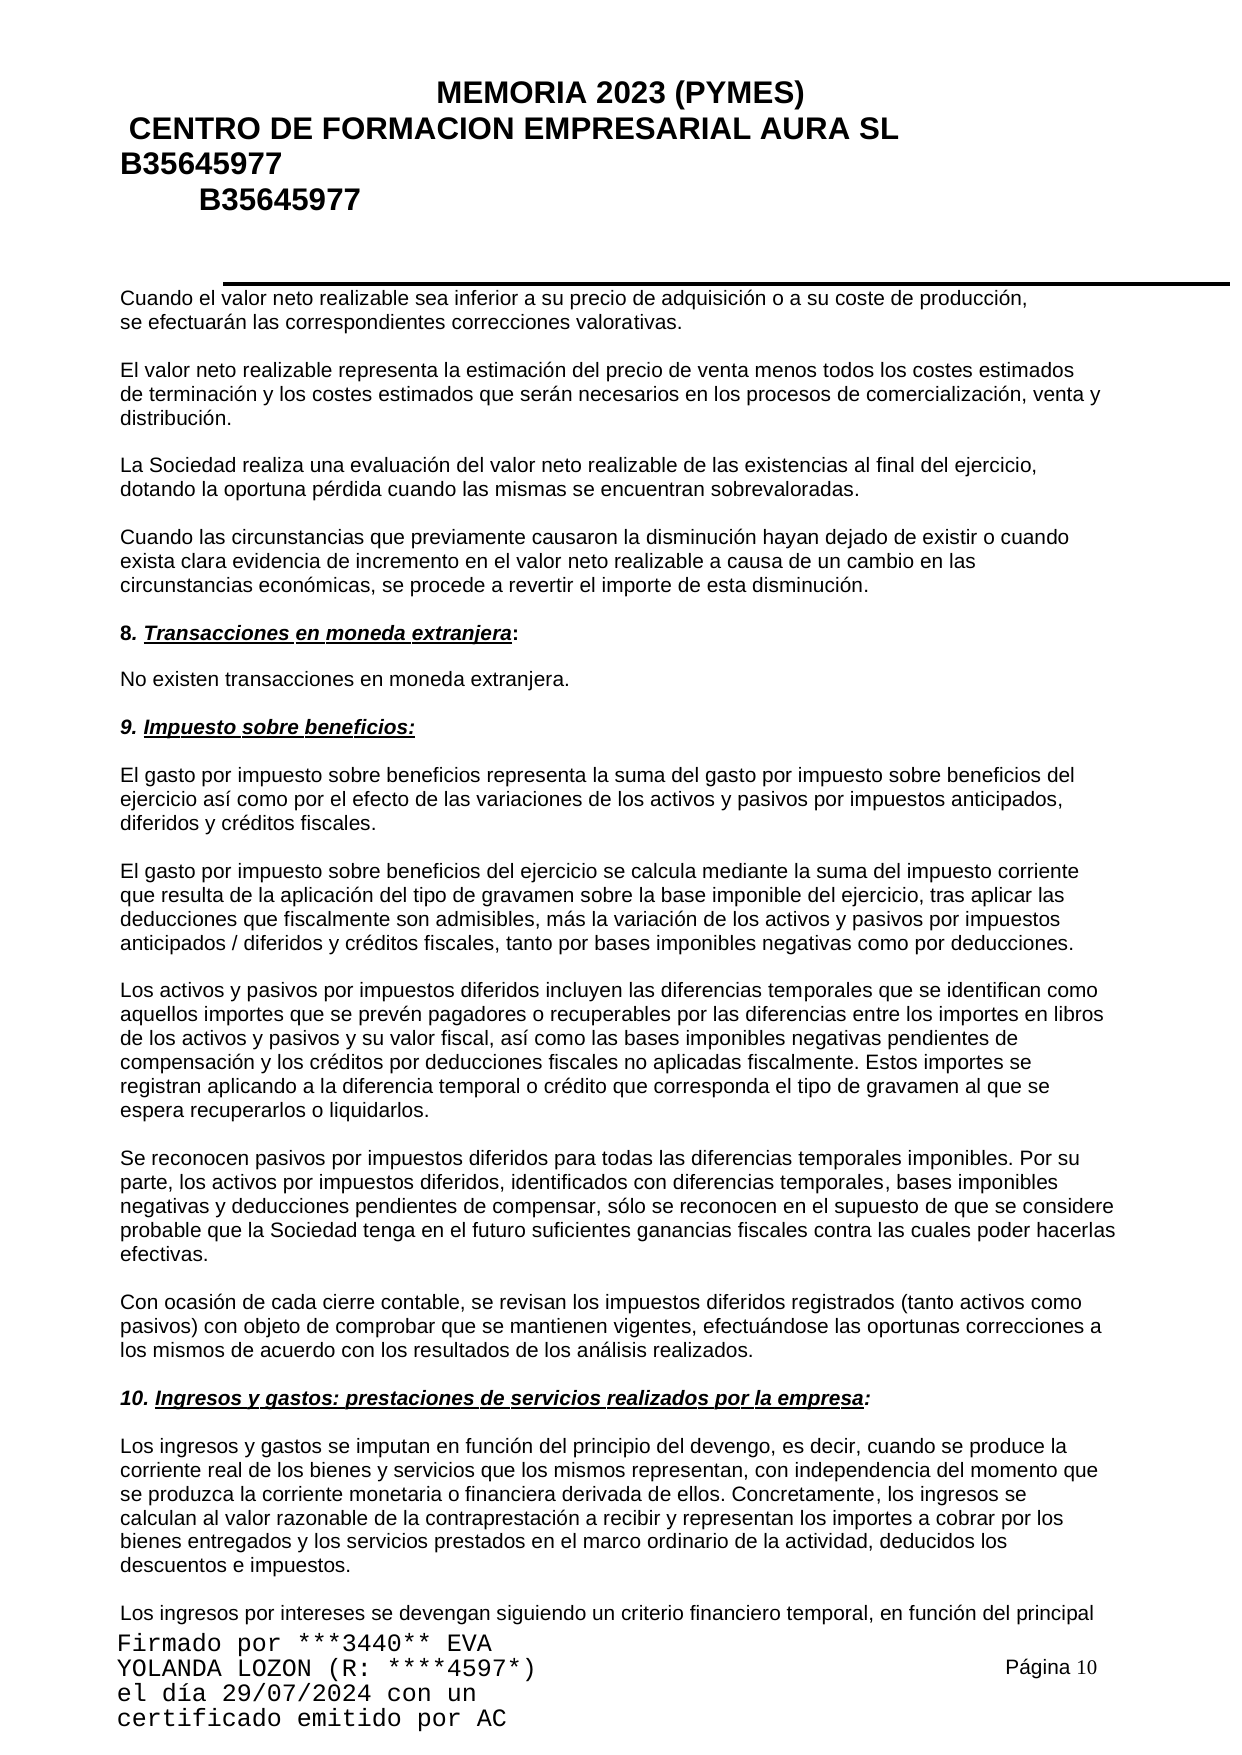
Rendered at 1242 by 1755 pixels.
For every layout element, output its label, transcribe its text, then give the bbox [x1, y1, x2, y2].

text 8. Transacciones en moneda extranjera: [120, 621, 1127, 644]
text 9. Impuesto sobre beneficios: [120, 715, 1127, 738]
text Cuando el valor neto realizable sea inferior a su precio de adquisición o a su coste de producción, se efectuarán las correspondientes correcciones valorativas. [120, 286, 1055, 334]
text No existen transacciones en moneda extranjera. [120, 667, 1127, 691]
text El gasto por impuesto sobre beneficios del ejercicio se calcula mediante la suma del impuesto corriente que resulta de la aplicación del tipo de gravamen sobre la base imponible del ejercicio, tras aplicar las deducciones que fiscalmente son admisibles, más la variación de los activos y pasivos por impuestos anticipados / diferidos y créditos fiscales, tanto por bases imponibles negativas como por deducciones. [120, 858, 1119, 954]
text La Sociedad realiza una evaluación del valor neto realizable de las existencias al final del ejercicio, dotando la oportuna pérdida cuando las mismas se encuentran sobrevaloradas. [120, 453, 1118, 501]
text Con ocasión de cada cierre contable, se revisan los impuestos diferidos registrados (tanto activos como pasivos) con objeto de comprobar que se mantienen vigentes, efectuándose las oportunas correcciones a los mismos de acuerdo con los resultados de los análisis realizados. [120, 1290, 1102, 1362]
text Los activos y pasivos por impuestos diferidos incluyen las diferencias temporales que se identifican como aquellos importes que se prevén pagadores o recuperables por las diferencias entre los importes en libros de los activos y pasivos y su valor fiscal, así como las bases imponibles negativas pendientes de compensación y los créditos por deducciones fiscales no aplicadas fiscalmente. Estos importes se registran aplicando a la diferencia temporal o crédito que corresponda el tipo de gravamen al que se espera recuperarlos o liquidarlos. [120, 978, 1118, 1122]
text Los ingresos por intereses se devengan siguiendo un criterio financiero temporal, en función del principal [120, 1601, 1127, 1625]
text 10. Ingresos y gastos: prestaciones de servicios realizados por la empresa: [120, 1386, 1127, 1409]
text El valor neto realizable representa la estimación del precio de venta menos todos los costes estimados de terminación y los costes estimados que serán necesarios en los procesos de comercialización, venta y distribución. [120, 357, 1102, 429]
text Se reconocen pasivos por impuestos diferidos para todas las diferencias temporales imponibles. Por su parte, los activos por impuestos diferidos, identificados con diferencias temporales, bases imponibles negativas y deducciones pendientes de compensar, sólo se reconocen en el supuesto de que se considere probable que la Sociedad tenga en el futuro suficientes ganancias fiscales contra las cuales poder hacerlas efectivas. [120, 1146, 1116, 1266]
text Los ingresos y gastos se imputan en función del principio del devengo, es decir, cuando se produce la corriente real de los bienes y servicios que los mismos representan, con independencia del momento que se produzca la corriente monetaria o financiera derivada de ellos. Concretamente, los ingresos se calculan al valor razonable de la contraprestación a recibir y representan los importes a cobrar por los bienes entregados y los servicios prestados en el marco ordinario de la actividad, deducidos los descuentos e impuestos. [120, 1433, 1109, 1577]
text Cuando las circunstancias que previamente causaron la disminución hayan dejado de existir o cuando exista clara evidencia de incremento en el valor neto realizable a causa de un cambio en las circunstancias económicas, se procede a revertir el importe de esta disminución. [120, 525, 1114, 597]
text El gasto por impuesto sobre beneficios representa la suma del gasto por impuesto sobre beneficios del ejercicio así como por el efecto de las variaciones de los activos y pasivos por impuestos anticipados, diferidos y créditos fiscales. [120, 762, 1075, 834]
